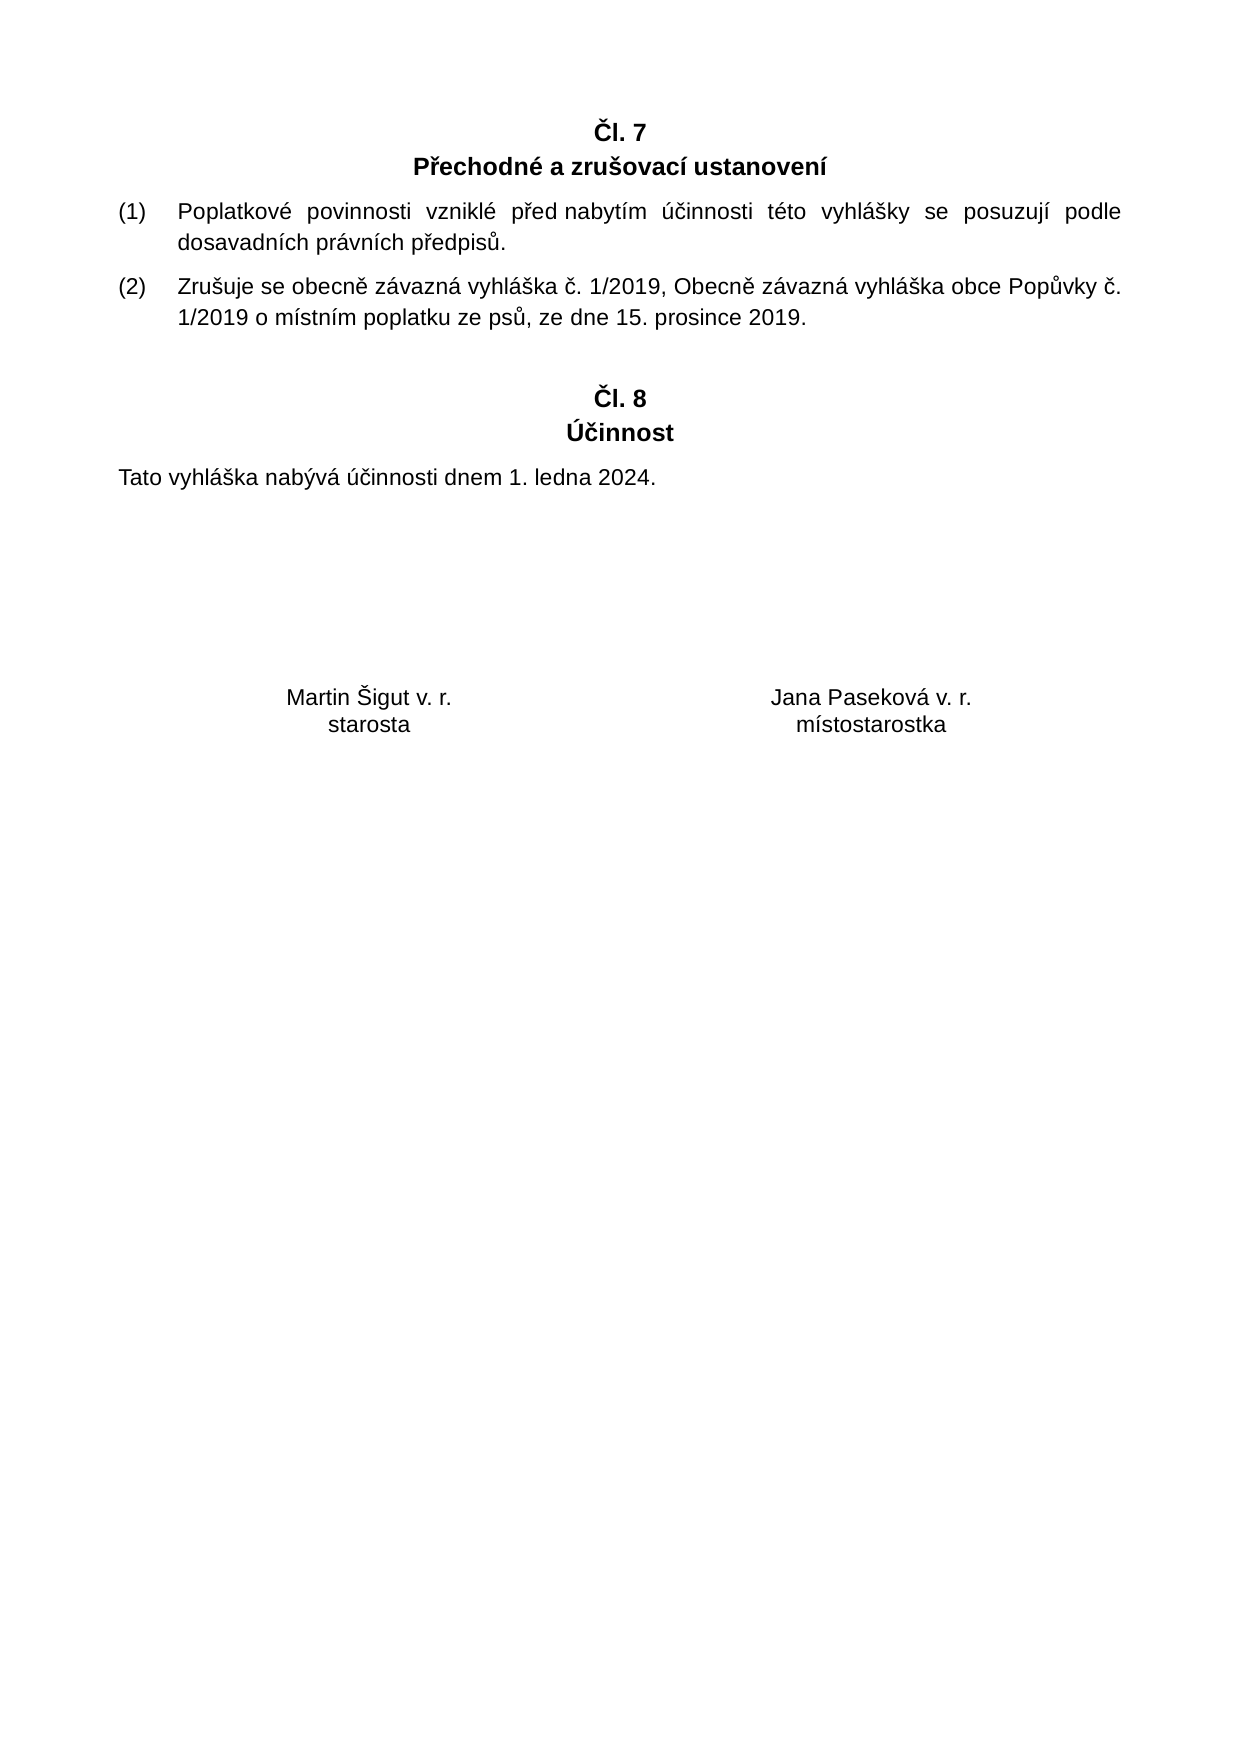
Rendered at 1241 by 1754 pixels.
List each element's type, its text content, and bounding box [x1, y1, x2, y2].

subtitle Čl. 8 Účinnost [118, 384, 1122, 447]
table_header Jana Paseková v. r. místostarostka [620, 625, 1122, 743]
list Poplatkové povinnosti vzniklé před nabytím účinnosti této vyhlášky se posuzují podle dosavadních právních předpisů. [118, 197, 1122, 256]
table_cell [118, 744, 620, 862]
table_header Martin Šigut v. r. starosta [118, 625, 620, 743]
text Tato vyhláška nabývá účinnosti dnem 1. ledna 2024. [118, 463, 1122, 491]
table_cell [620, 744, 1122, 862]
list Zrušuje se obecně závazná vyhláška č. 1/2019, Obecně závazná vyhláška obce Popůvky č. 1/2019 o místním poplatku ze psů, ze dne 15. prosince 2019. [118, 272, 1122, 330]
subtitle Čl. 7 Přechodné a zrušovací ustanovení [118, 118, 1122, 181]
